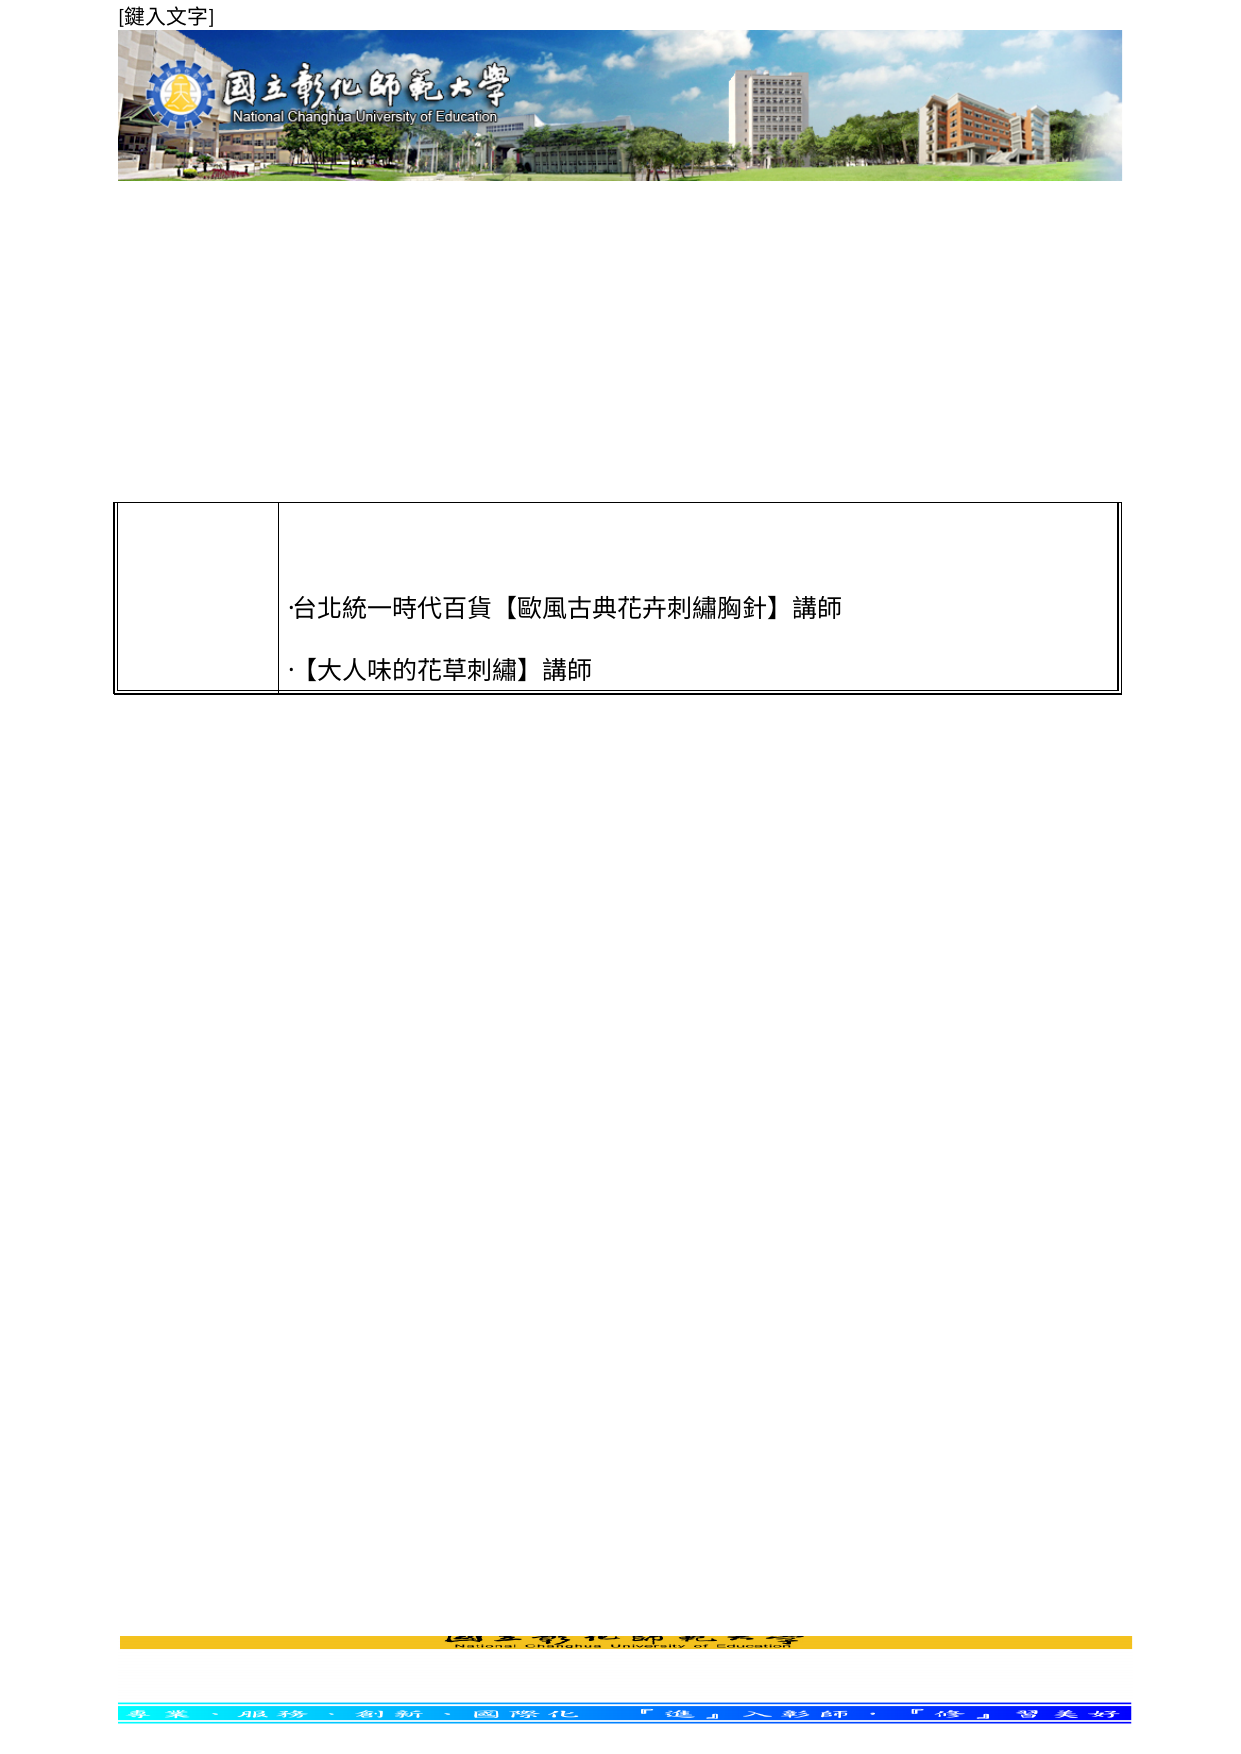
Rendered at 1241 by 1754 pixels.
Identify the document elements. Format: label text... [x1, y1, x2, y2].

table_cell [118, 503, 278, 690]
table_cell ·台北統一時代百貨【歐風古典花卉刺繡胸針】講師 ·【大人味的花草刺繡】講師 [279, 503, 1117, 690]
